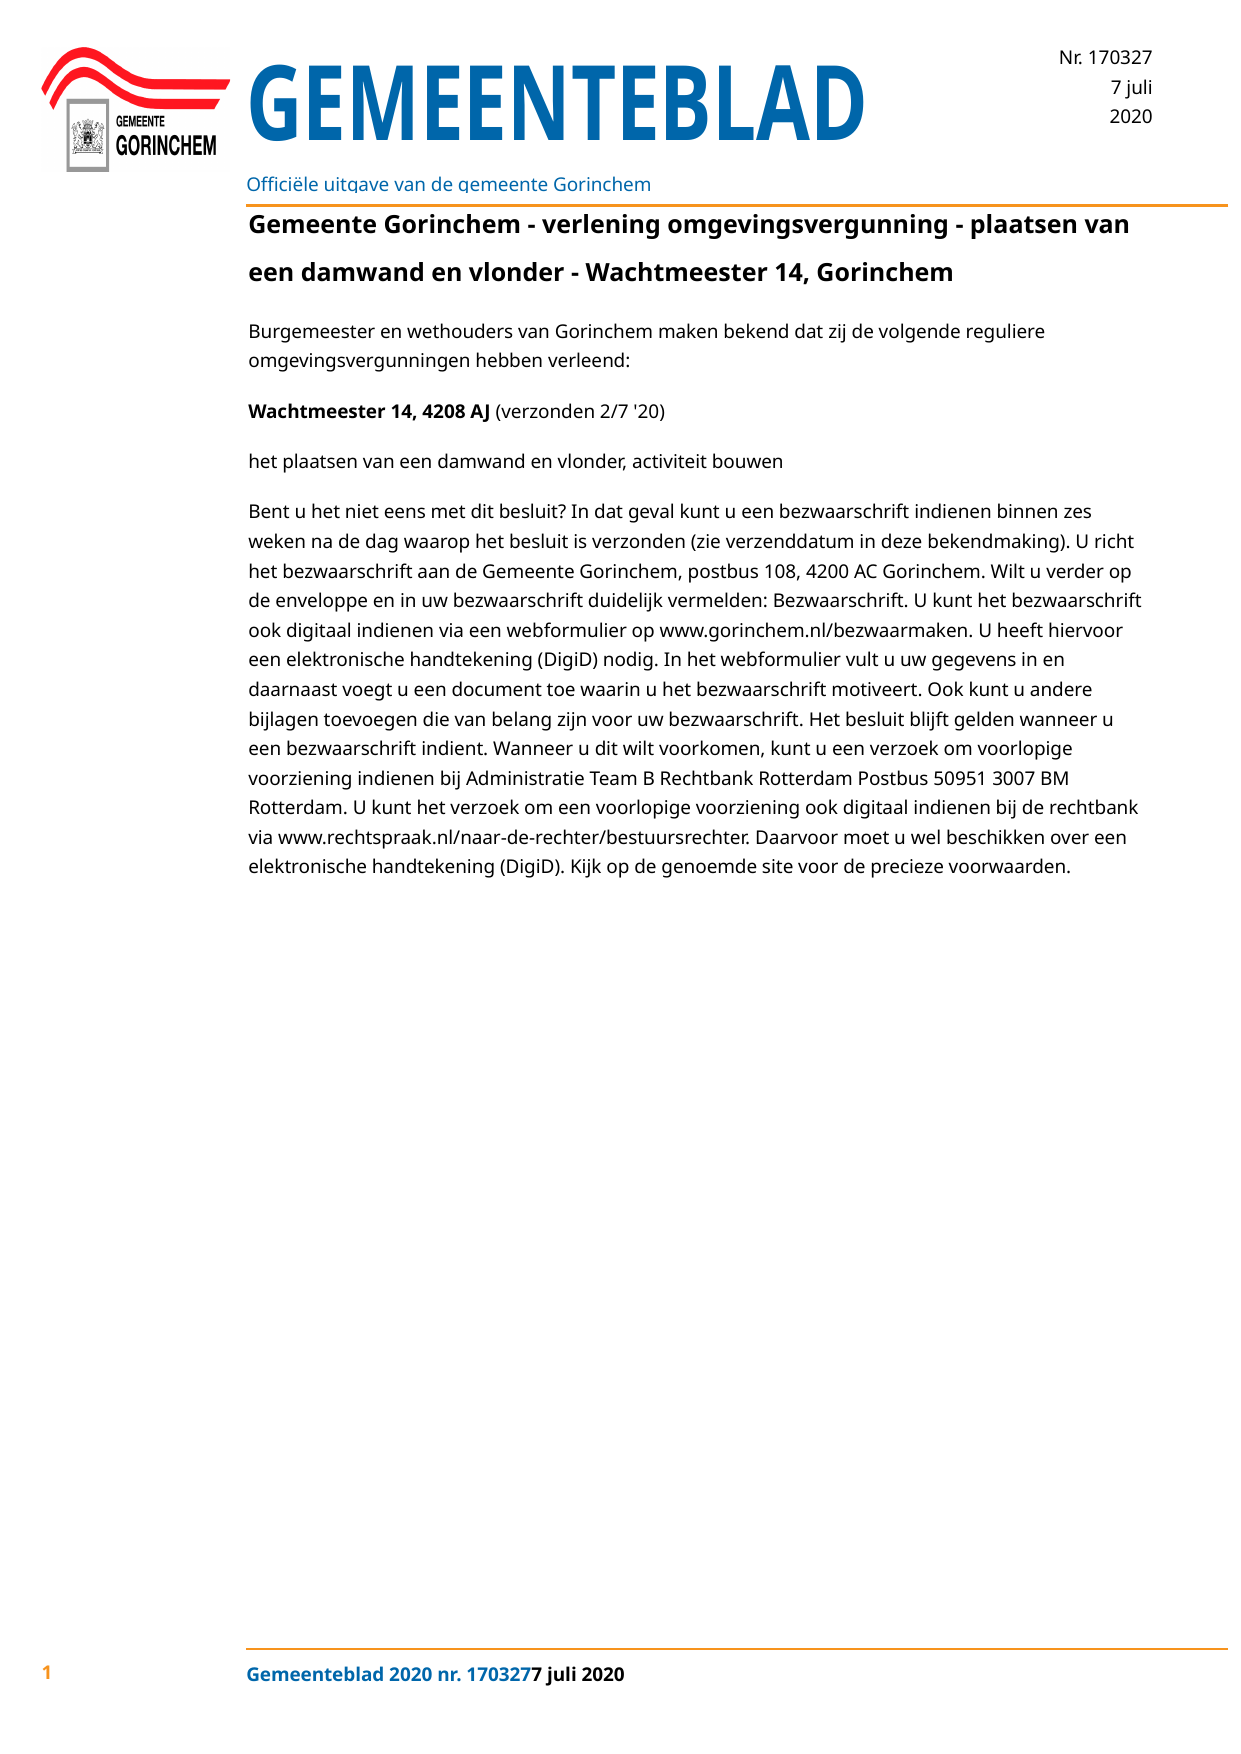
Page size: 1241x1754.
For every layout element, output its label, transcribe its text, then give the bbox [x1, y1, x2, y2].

picture [41, 47, 231, 172]
text Burgemeester en wethouders van Gorinchem maken bekend dat zij de volgende reguliere omgevingsvergunningen hebben verleend: [248, 318, 1152, 373]
text Gemeente Gorinchem - verlening omgevingsvergunning - plaatsen van een damwand en vlonder - Wachtmeester 14, Gorinchem [248, 207, 1152, 288]
text het plaatsen van een damwand en vlonder, activiteit bouwen [248, 448, 1152, 474]
text Wachtmeester 14, 4208 AJ (verzonden 2/7 '20) [248, 398, 1152, 424]
text Bent u het niet eens met dit besluit? In dat geval kunt u een bezwaarschrift indienen binnen zes weken na de dag waarop het besluit is verzonden (zie verzenddatum in deze bekendmaking). U richt het bezwaarschrift aan de Gemeente Gorinchem, postbus 108, 4200 AC Gorinchem. Wilt u verder op de enveloppe en in uw bezwaarschrift duidelijk vermelden: Bezwaarschrift. U kunt het bezwaarschrift ook digitaal indienen via een webformulier op www.gorinchem.nl/bezwaarmaken. U heeft hiervoor een elektronische handtekening (DigiD) nodig. In het webformulier vult u uw gegevens in en daarnaast voegt u een document toe waarin u het bezwaarschrift motiveert. Ook kunt u andere bijlagen toevoegen die van belang zijn voor uw bezwaarschrift. Het besluit blijft gelden wanneer u een bezwaarschrift indient. Wanneer u dit wilt voorkomen, kunt u een verzoek om voorlopige voorziening indienen bij Administratie Team B Rechtbank Rotterdam Postbus 50951 3007 BM Rotterdam. U kunt het verzoek om een voorlopige voorziening ook digitaal indienen bij de rechtbank via www.rechtspraak.nl/naar-de-rechter/bestuursrechter. Daarvoor moet u wel beschikken over een elektronische handtekening (DigiD). Kijk op de genoemde site voor de precieze voorwaarden. [248, 499, 1152, 879]
